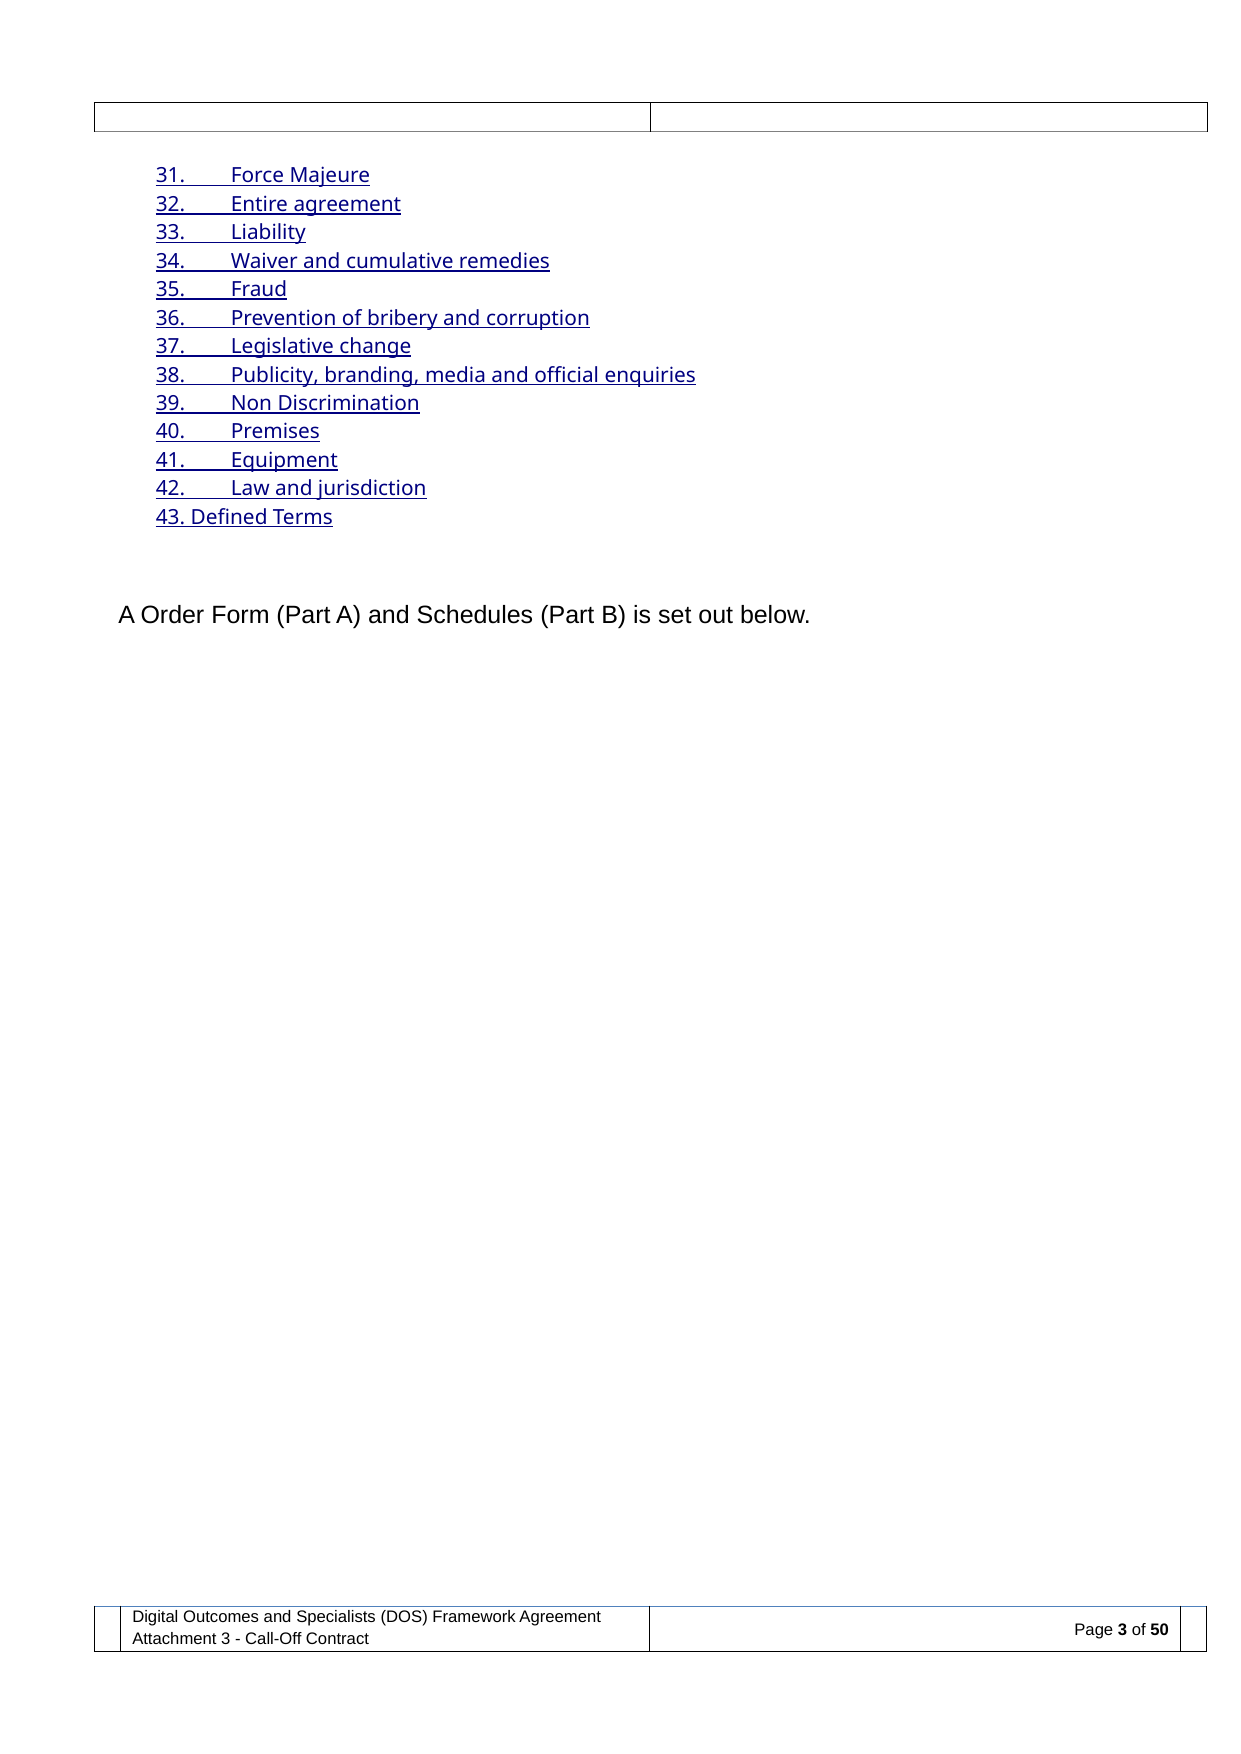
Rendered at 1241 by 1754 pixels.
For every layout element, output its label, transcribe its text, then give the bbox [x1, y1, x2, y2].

text 32. Entire agreement [156, 189, 1122, 217]
text 43. Defined Terms [156, 502, 1122, 530]
text 34. Waiver and cumulative remedies [156, 246, 1122, 274]
text 35. Fraud [156, 274, 1122, 303]
text 42. Law and jurisdiction [156, 473, 1122, 502]
text 36. Prevention of bribery and corruption [156, 303, 1122, 331]
text 31. Force Majeure [156, 161, 1122, 189]
text 39. Non Discrimination [156, 388, 1122, 417]
text 37. Legislative change [156, 331, 1122, 360]
text A Order Form (Part A) and Schedules (Part B) is set out below. [118, 600, 1122, 628]
text 38. Publicity, branding, media and official enquiries [156, 360, 1122, 388]
text 40. Premises [156, 417, 1122, 445]
text 33. Liability [156, 217, 1122, 246]
text 41. Equipment [156, 445, 1122, 473]
